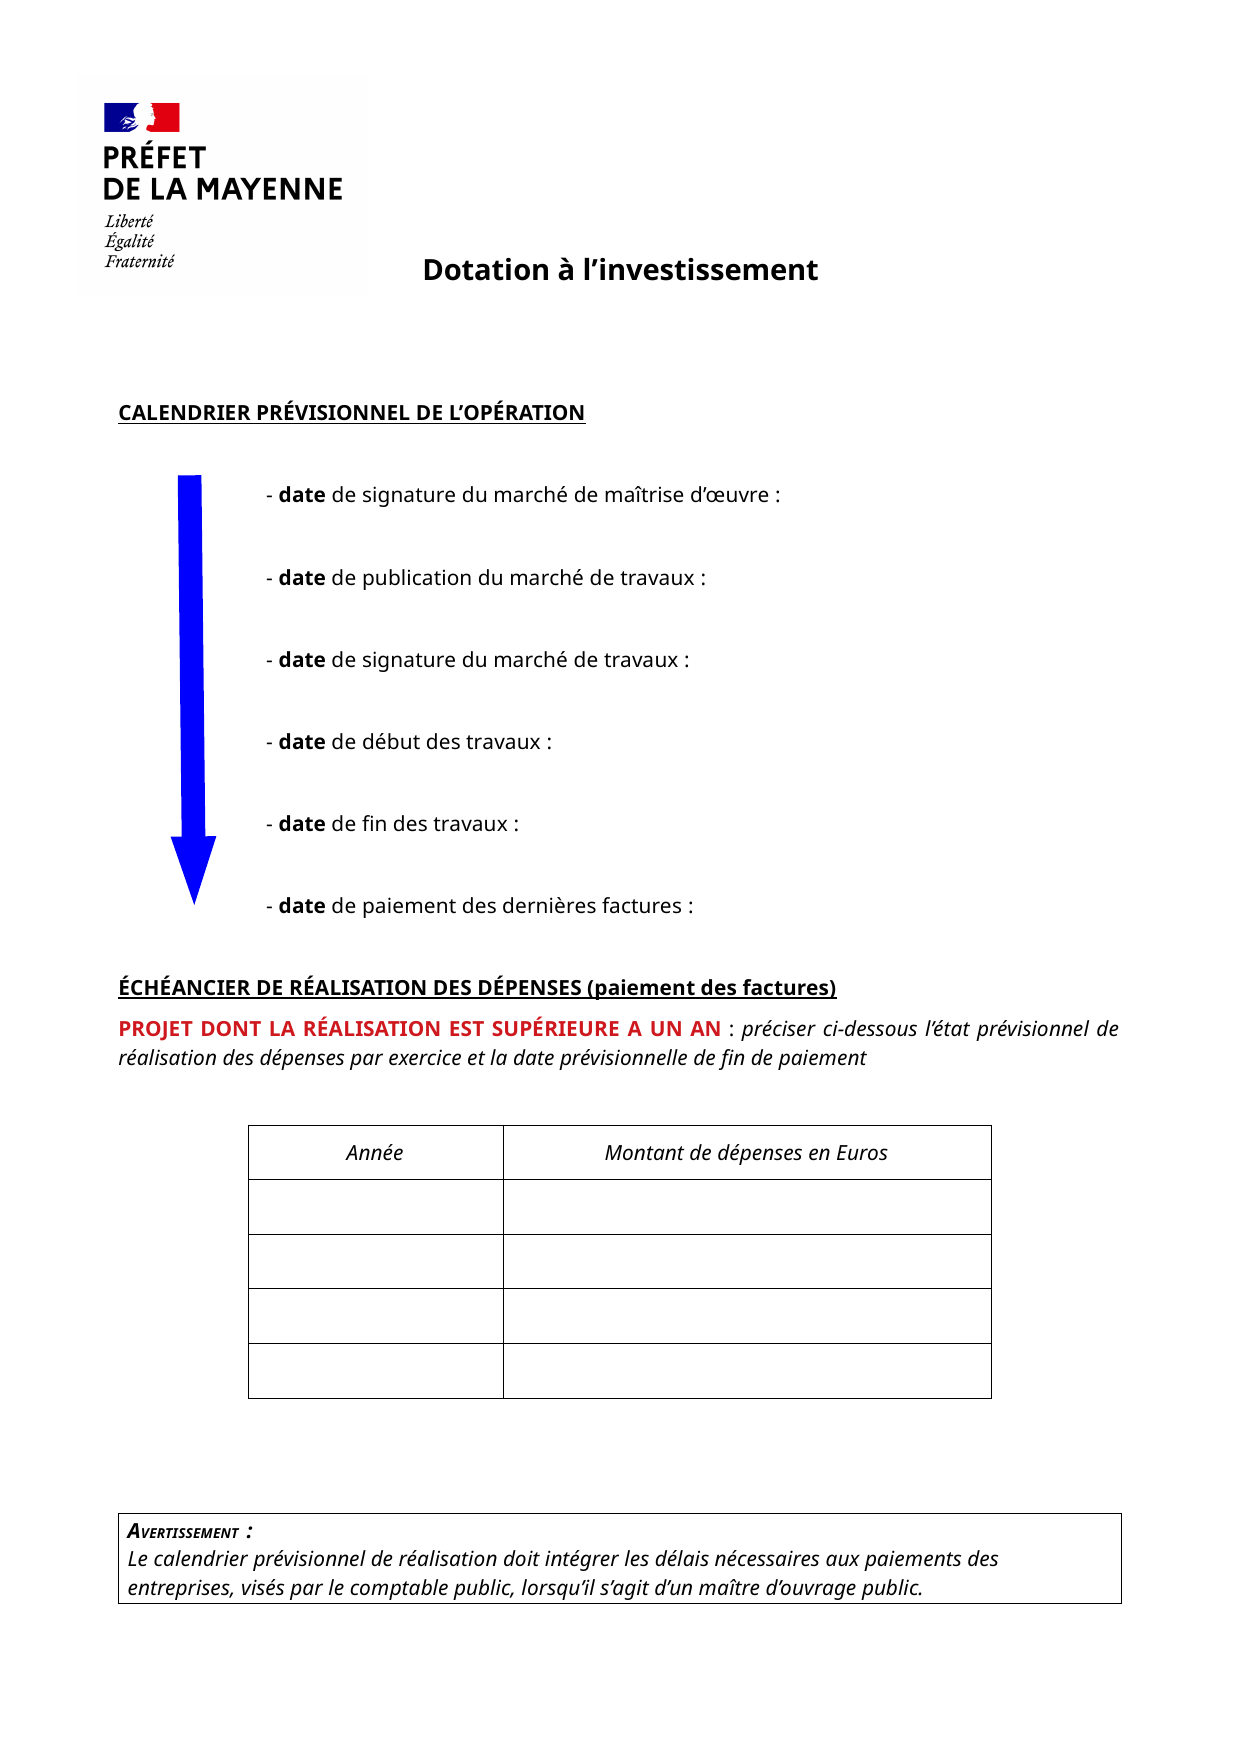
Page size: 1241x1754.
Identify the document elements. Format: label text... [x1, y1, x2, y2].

table_cell [249, 1235, 503, 1288]
table_cell [504, 1344, 991, 1397]
table_cell [504, 1180, 991, 1234]
text Calendrier prÉvisionnel de l’opÉration [118, 398, 1122, 427]
table_header Année [249, 1126, 503, 1179]
table_cell [249, 1344, 503, 1397]
text Le calendrier prévisionnel de réalisation doit intégrer les délais nécessaires aux paiements des entreprises, visés par le comptable public, lorsqu’il s’agit d’un maître d’ouvrage public. [119, 1541, 1121, 1603]
text - date de signature du marché de maîtrise d’œuvre : [266, 480, 1122, 509]
table_cell [249, 1289, 503, 1343]
text - date de signature du marché de travaux : [266, 644, 1122, 673]
table_cell [504, 1235, 991, 1288]
text ÉCHÉANCIER DE RÉALISATION DES DÉPENSES (paiement des factures) [118, 973, 1122, 1001]
table_header Montant de dépenses en Euros [504, 1126, 991, 1179]
picture [77, 74, 369, 296]
text - date de fin des travaux : [266, 809, 1122, 837]
text PROJET DONT LA RÉALISATION EST SUPÉRIEURE A UN AN : préciser ci-dessous l’état prévisionnel de réalisation des dépenses par exercice et la date prévisionnelle de fin de paiement [118, 1014, 1122, 1071]
text - date de publication du marché de travaux : [266, 562, 1122, 591]
text Avertissement : [119, 1514, 1121, 1541]
table_cell [504, 1289, 991, 1343]
text - date de paiement des dernières factures : [266, 891, 1122, 919]
text - date de début des travaux : [266, 727, 1122, 755]
table_cell [249, 1180, 503, 1234]
